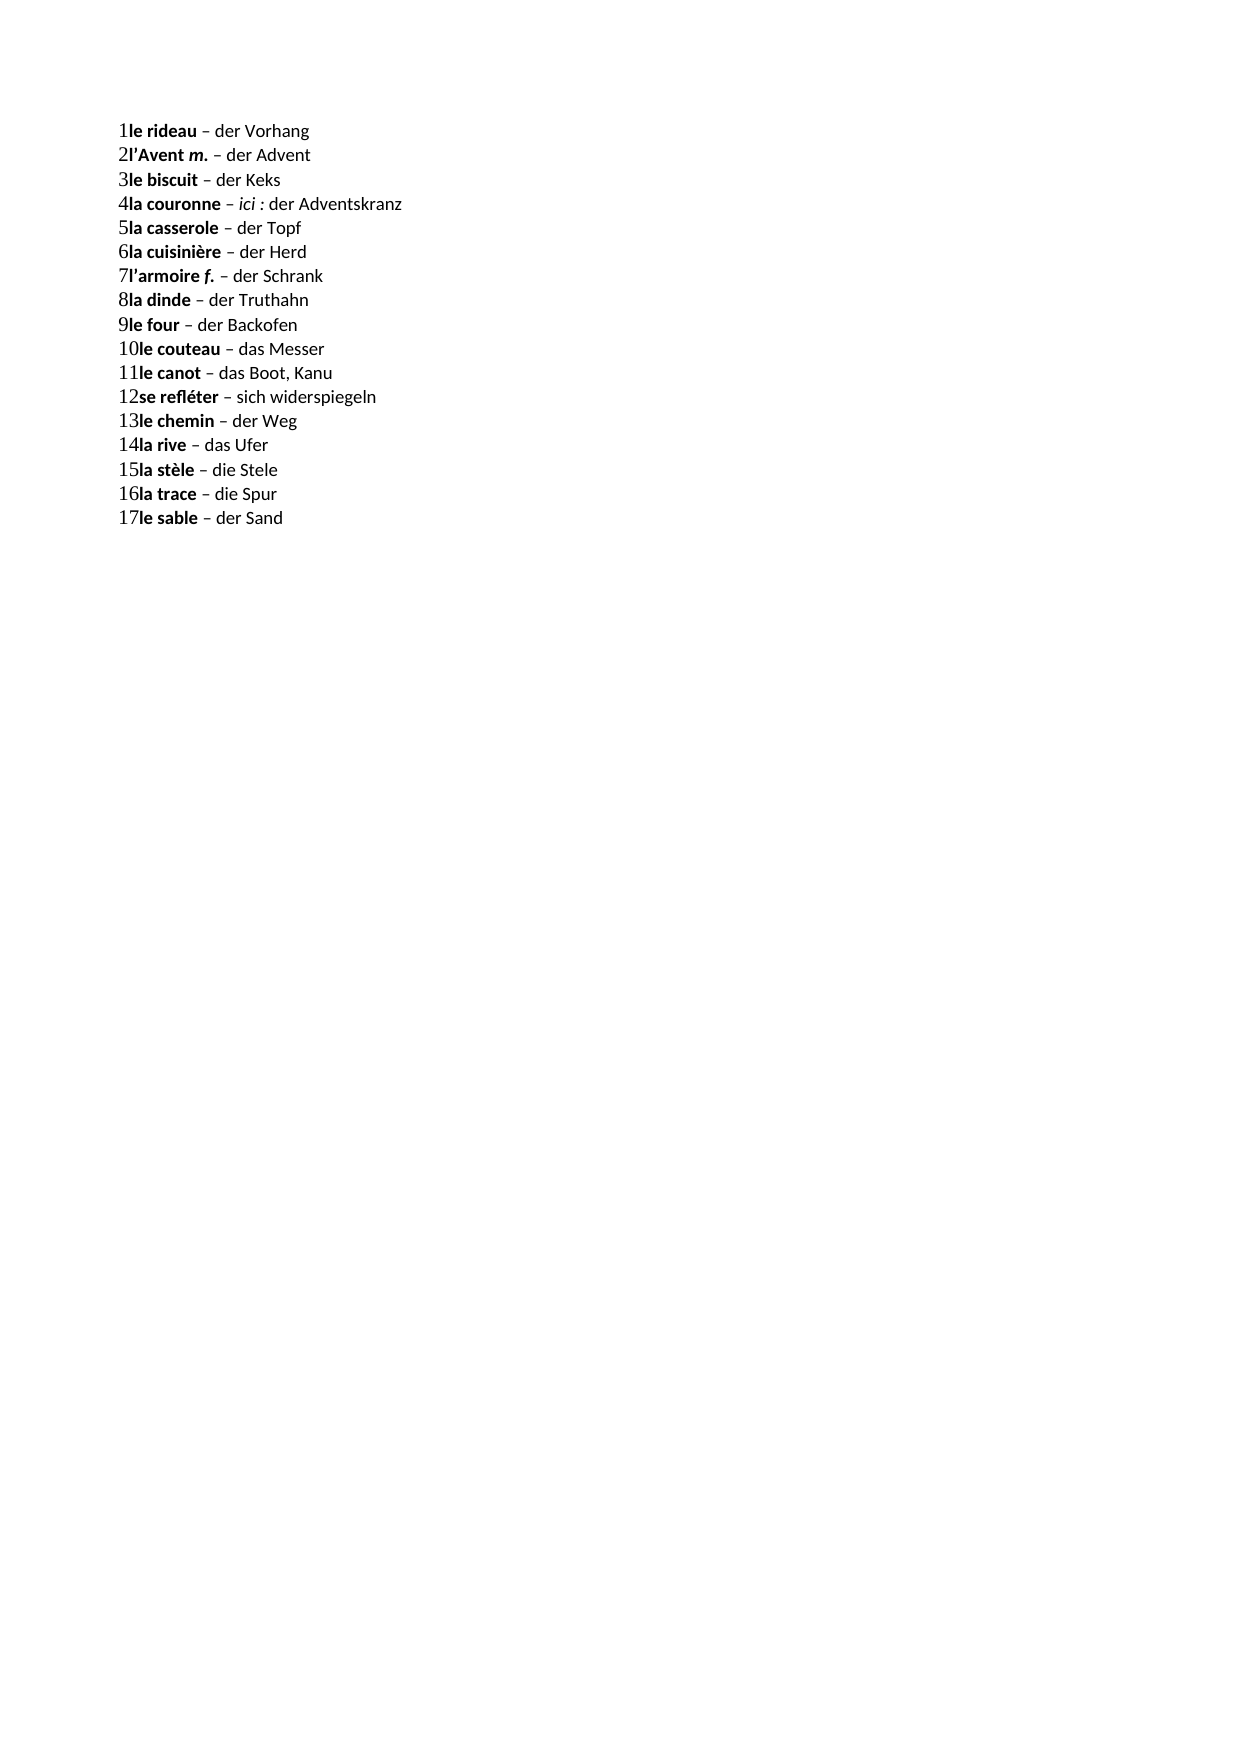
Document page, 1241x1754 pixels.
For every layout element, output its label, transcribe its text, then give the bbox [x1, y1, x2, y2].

list le chemin – der Weg [118, 408, 1122, 432]
list la rive – das Ufer [118, 432, 1122, 456]
list se refléter – sich widerspiegeln [118, 384, 1122, 408]
list le canot – das Boot, Kanu [118, 360, 1122, 384]
list la trace – die Spur [118, 481, 1122, 505]
list le sable – der Sand [118, 505, 1122, 529]
list la stèle – die Stele [118, 456, 1122, 481]
